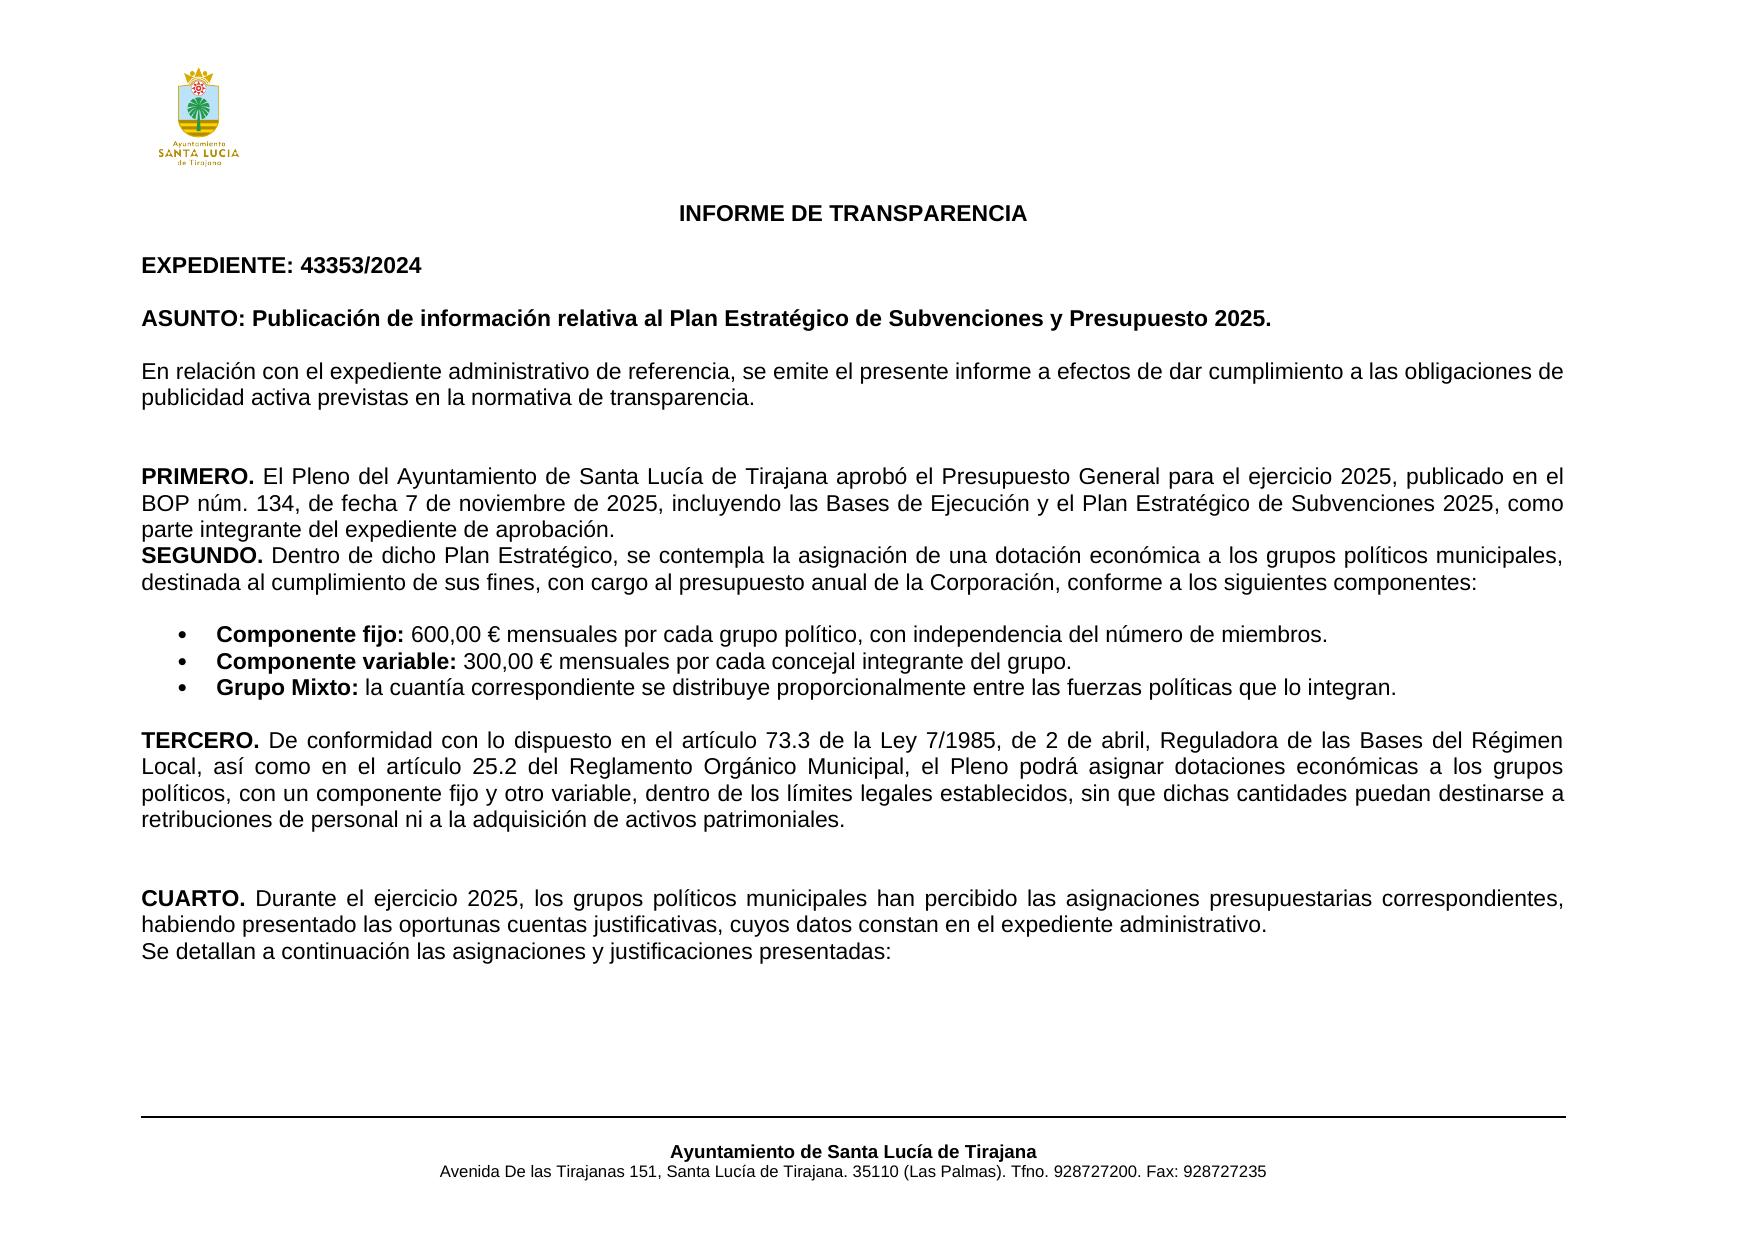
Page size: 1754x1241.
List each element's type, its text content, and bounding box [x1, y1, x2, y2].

text CUARTO. Durante el ejercicio 2025, los grupos políticos municipales han percibido las asignaciones presupuestarias correspondientes, habiendo presentado las oportunas cuentas justificativas, cuyos datos constan en el expediente administrativo. [141, 885, 1566, 938]
text Se detallan a continuación las asignaciones y justificaciones presentadas: [141, 938, 1566, 964]
list Componente fijo: 600,00 € mensuales por cada grupo político, con independencia del número de miembros. [179, 621, 1566, 648]
list Componente variable: 300,00 € mensuales por cada concejal integrante del grupo. [179, 648, 1566, 674]
text TERCERO. De conformidad con lo dispuesto en el artículo 73.3 de la Ley 7/1985, de 2 de abril, Reguladora de las Bases del Régimen Local, así como en el artículo 25.2 del Reglamento Orgánico Municipal, el Pleno podrá asignar dotaciones económicas a los grupos políticos, con un componente fijo y otro variable, dentro de los límites legales establecidos, sin que dichas cantidades puedan destinarse a retribuciones de personal ni a la adquisición de activos patrimoniales. [141, 727, 1566, 832]
text ASUNTO: Publicación de información relativa al Plan Estratégico de Subvenciones y Presupuesto 2025. [141, 305, 1566, 332]
picture [141, 59, 256, 174]
text INFORME DE TRANSPARENCIA [141, 200, 1566, 226]
text EXPEDIENTE: 43353/2024 [141, 226, 1566, 305]
text PRIMERO. El Pleno del Ayuntamiento de Santa Lucía de Tirajana aprobó el Presupuesto General para el ejercicio 2025, publicado en el BOP núm. 134, de fecha 7 de noviembre de 2025, incluyendo las Bases de Ejecución y el Plan Estratégico de Subvenciones 2025, como parte integrante del expediente de aprobación. [141, 463, 1566, 542]
list Grupo Mixto: la cuantía correspondiente se distribuye proporcionalmente entre las fuerzas políticas que lo integran. [179, 674, 1566, 701]
text En relación con el expediente administrativo de referencia, se emite el presente informe a efectos de dar cumplimiento a las obligaciones de publicidad activa previstas en la normativa de transparencia. [141, 358, 1566, 411]
text SEGUNDO. Dentro de dicho Plan Estratégico, se contempla la asignación de una dotación económica a los grupos políticos municipales, destinada al cumplimiento de sus fines, con cargo al presupuesto anual de la Corporación, conforme a los siguientes componentes: [141, 542, 1566, 595]
